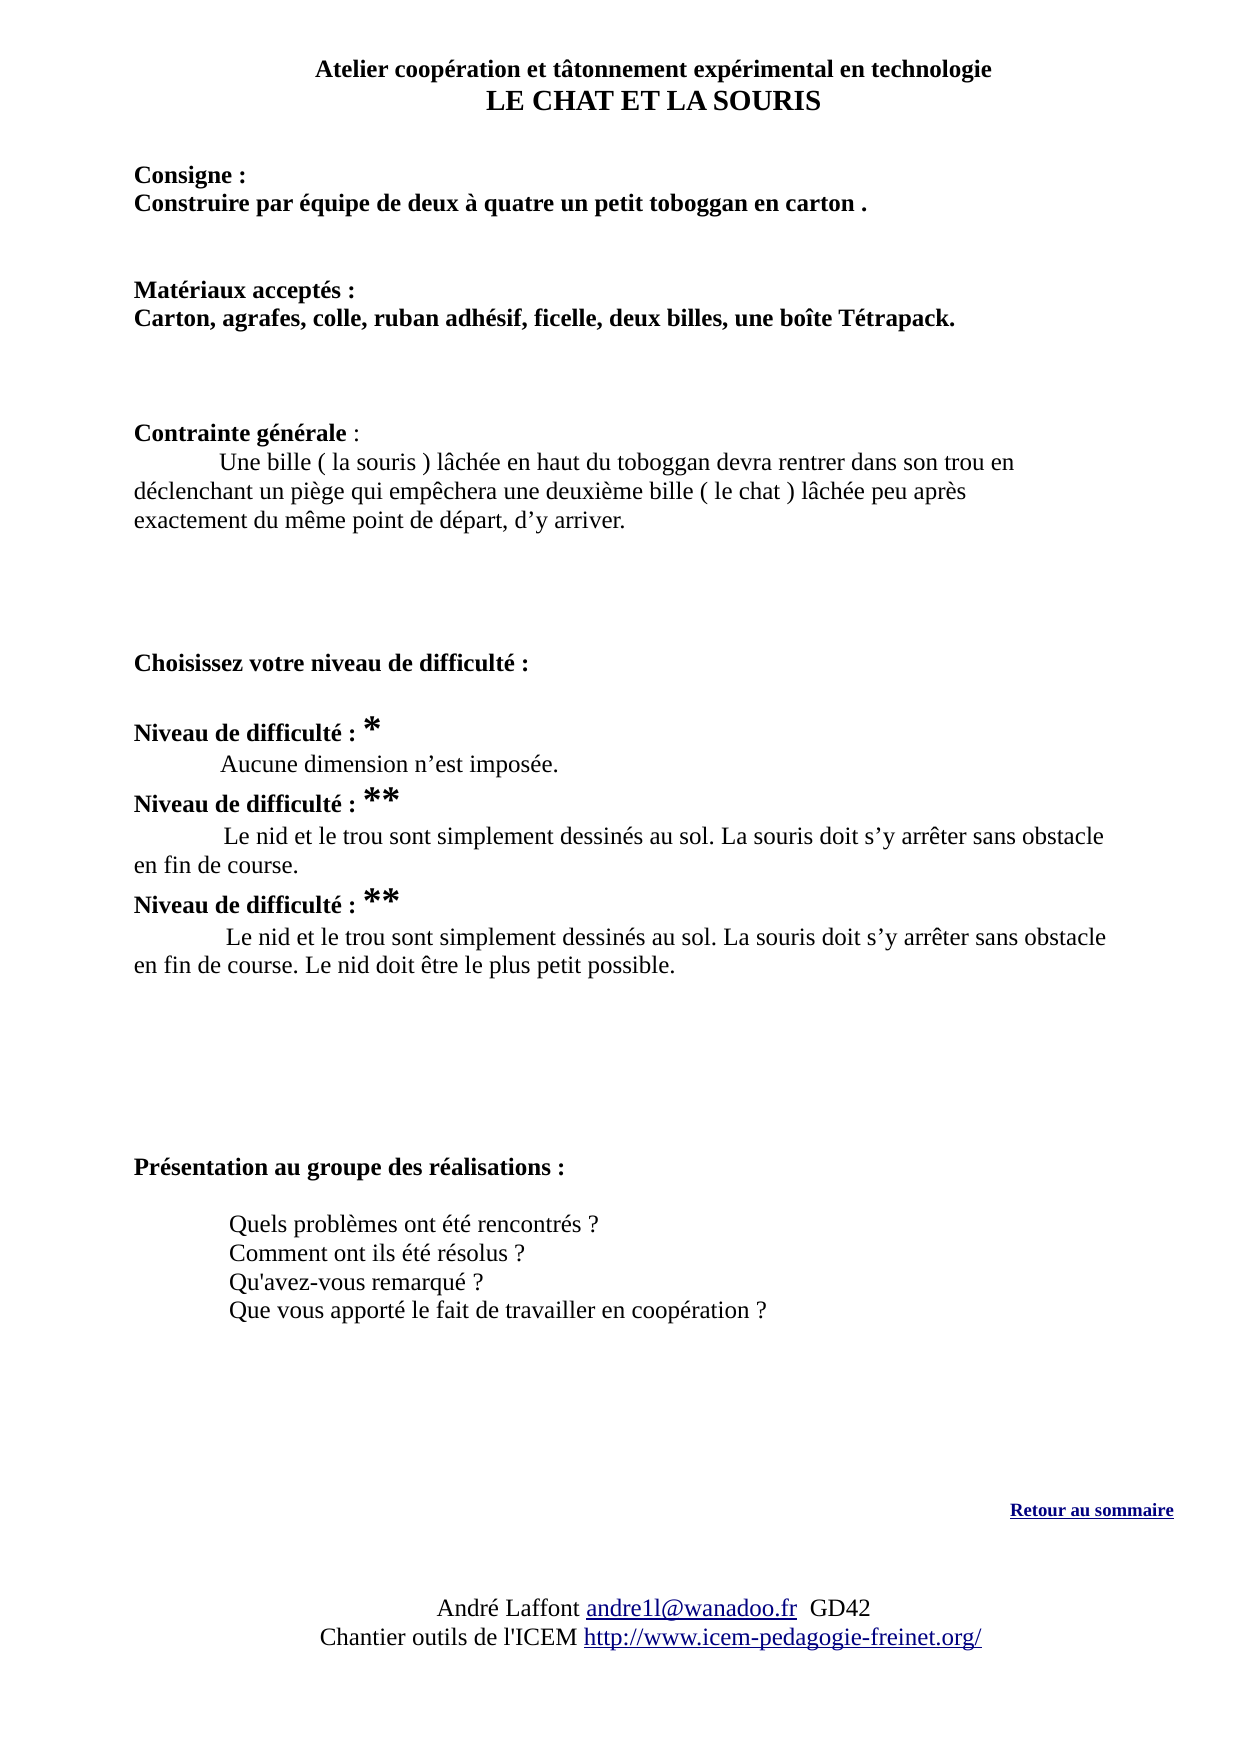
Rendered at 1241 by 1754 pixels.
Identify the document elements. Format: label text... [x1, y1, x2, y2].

text LE CHAT ET LA SOURIS [133, 83, 1173, 117]
text exactement du même point de départ, d’y arriver. [133, 505, 1173, 533]
text Construire par équipe de deux à quatre un petit toboggan en carton . [133, 188, 1173, 217]
text Que vous apporté le fait de travailler en coopération ? [133, 1295, 1173, 1324]
text Matériaux acceptés : [133, 275, 1173, 303]
text Aucune dimension n’est imposée. [133, 749, 1173, 778]
text Qu'avez-vous remarqué ? [133, 1267, 1173, 1295]
text Comment ont ils été résolus ? [133, 1238, 1173, 1267]
text Retour au sommaire [133, 1499, 1173, 1521]
text Atelier coopération et tâtonnement expérimental en technologie [133, 54, 1173, 83]
text Le nid et le trou sont simplement dessinés au sol. La souris doit s’y arrêter sans obstacle [133, 922, 1173, 950]
text Contrainte générale : [133, 418, 1173, 447]
text Le nid et le trou sont simplement dessinés au sol. La souris doit s’y arrêter sans obstacle [133, 821, 1173, 850]
text Niveau de difficulté : * [133, 706, 1173, 749]
text Carton, agrafes, colle, ruban adhésif, ficelle, deux billes, une boîte Tétrapack. [133, 303, 1173, 332]
text Une bille ( la souris ) lâchée en haut du toboggan devra rentrer dans son trou en [133, 447, 1173, 476]
text en fin de course. Le nid doit être le plus petit possible. [133, 950, 1173, 979]
text Choisissez votre niveau de difficulté : [133, 648, 1173, 677]
text Niveau de difficulté : ** [133, 878, 1173, 922]
text Présentation au groupe des réalisations : [133, 1152, 1173, 1180]
text Consigne : [133, 160, 1173, 188]
text en fin de course. [133, 850, 1173, 878]
text déclenchant un piège qui empêchera une deuxième bille ( le chat ) lâchée peu après [133, 476, 1173, 505]
text Quels problèmes ont été rencontrés ? [133, 1209, 1173, 1238]
text Niveau de difficulté : ** [133, 778, 1173, 821]
